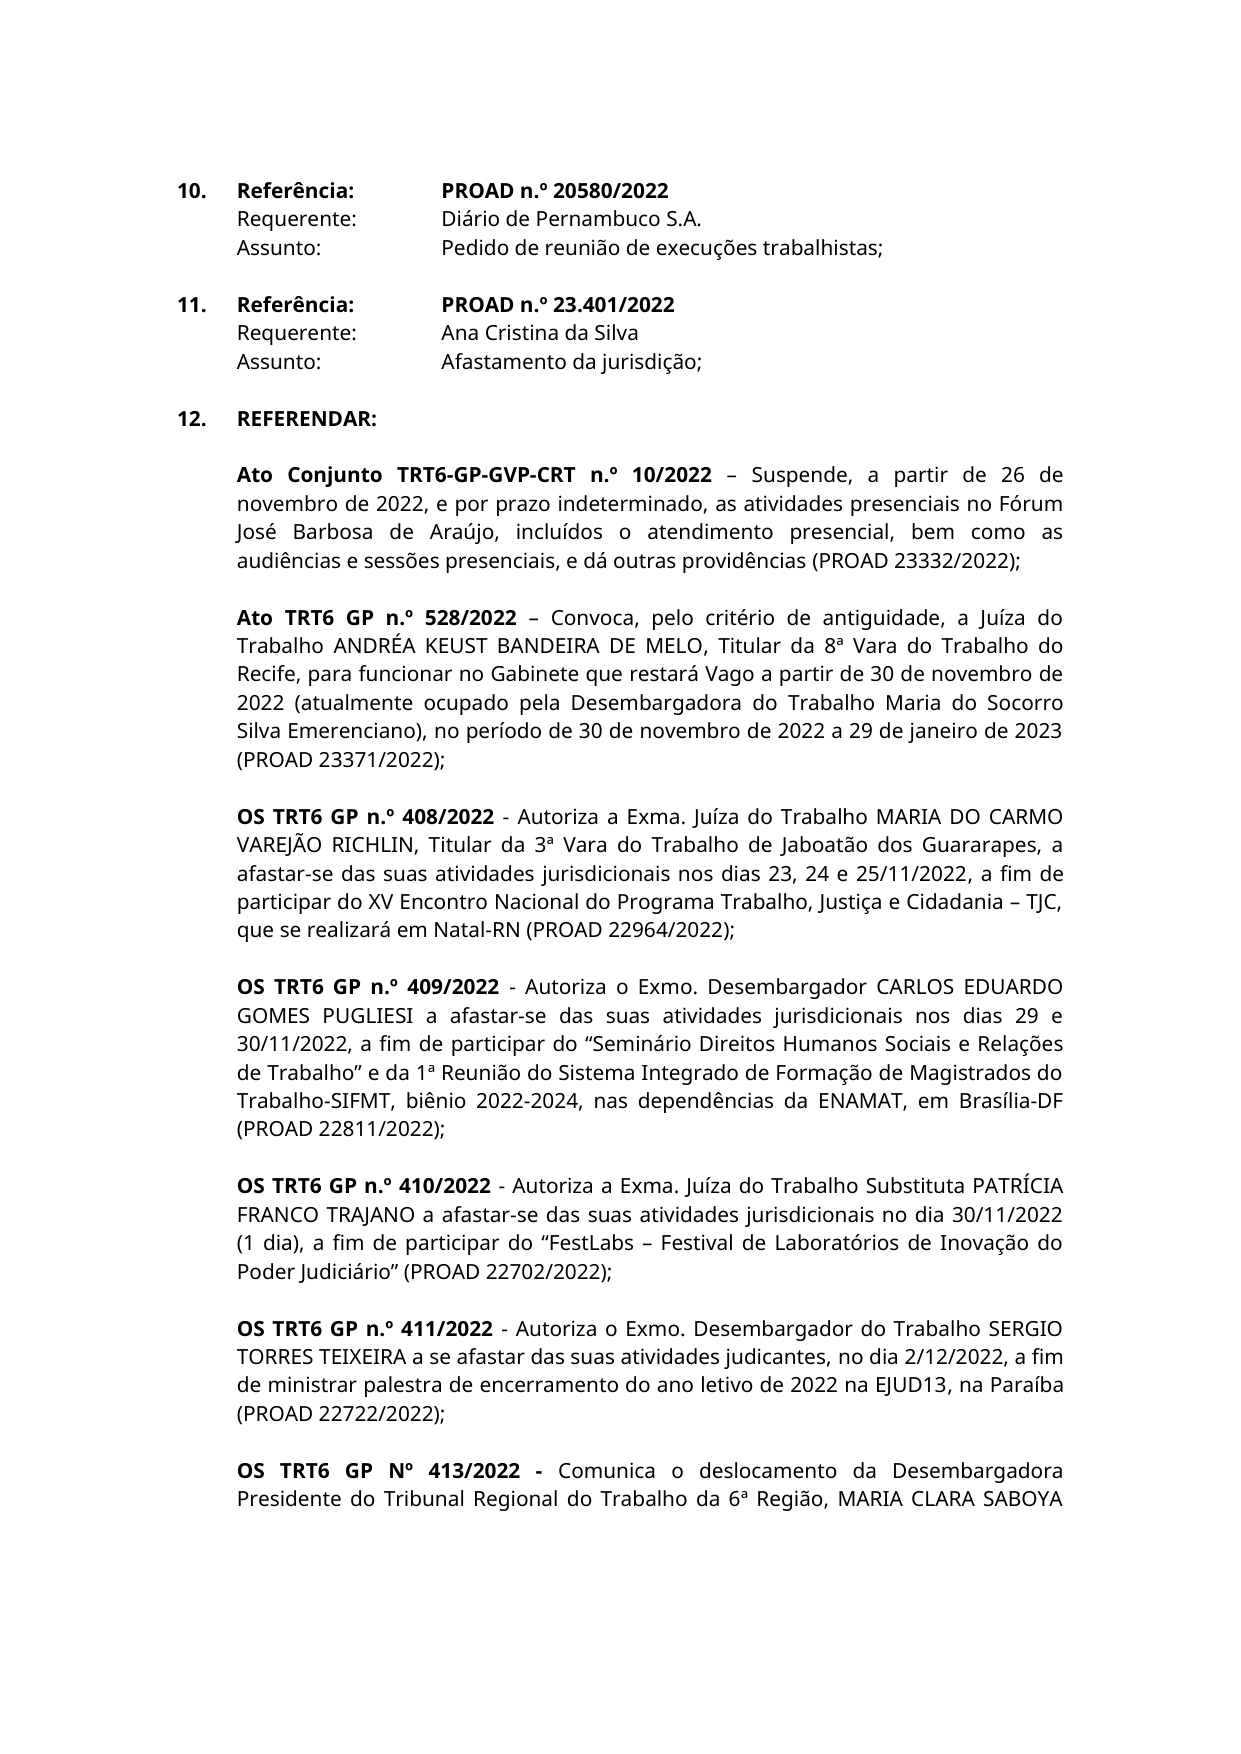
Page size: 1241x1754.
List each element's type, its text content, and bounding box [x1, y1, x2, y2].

table_cell REFERENDAR: Ato Conjunto TRT6-GP-GVP-CRT n.º 10/2022 – Suspende, a partir de 26 de novembro de 2022, e por prazo indeterminado, as atividades presenciais no Fórum José Barbosa de Araújo, incluídos o atendimento presencial, bem como as audiências e sessões presenciais, e dá outras providências (PROAD 23332/2022); Ato TRT6 GP n.º 528/2022 – Convoca, pelo critério de antiguidade, a Juíza do Trabalho ANDRÉA KEUST BANDEIRA DE MELO, Titular da 8ª Vara do Trabalho do Recife, para funcionar no Gabinete que restará Vago a partir de 30 de novembro de 2022 (atualmente ocupado pela Desembargadora do Trabalho Maria do Socorro Silva Emerenciano), no período de 30 de novembro de 2022 a 29 de janeiro de 2023 (PROAD 23371/2022); OS TRT6 GP n.º 408/2022 - Autoriza a Exma. Juíza do Trabalho MARIA DO CARMO VAREJÃO RICHLIN, Titular da 3ª Vara do Trabalho de Jaboatão dos Guararapes, a afastar-se das suas atividades jurisdicionais nos dias 23, 24 e 25/11/2022, a fim de participar do XV Encontro Nacional do Programa Trabalho, Justiça e Cidadania – TJC, que se realizará em Natal-RN (PROAD 22964/2022); OS TRT6 GP n.º 409/2022 - Autoriza o Exmo. Desembargador CARLOS EDUARDO GOMES PUGLIESI a afastar-se das suas atividades jurisdicionais nos dias 29 e 30/11/2022, a fim de participar do “Seminário Direitos Humanos Sociais e Relações de Trabalho” e da 1ª Reunião do Sistema Integrado de Formação de Magistrados do Trabalho-SIFMT, biênio 2022-2024, nas dependências da ENAMAT, em Brasília-DF (PROAD 22811/2022); OS TRT6 GP n.º 410/2022 - Autoriza a Exma. Juíza do Trabalho Substituta PATRÍCIA FRANCO TRAJANO a afastar-se das suas atividades jurisdicionais no dia 30/11/2022 (1 dia), a fim de participar do “FestLabs – Festival de Laboratórios de Inovação do Poder Judiciário” (PROAD 22702/2022); OS TRT6 GP n.º 411/2022 - Autoriza o Exmo. Desembargador do Trabalho SERGIO TORRES TEIXEIRA a se afastar das suas atividades judicantes, no dia 2/12/2022, a fim de ministrar palestra de encerramento do ano letivo de 2022 na EJUD13, na Paraíba (PROAD 22722/2022); OS TRT6 GP Nº 413/2022 - Comunica o deslocamento da Desembargadora Presidente do Tribunal Regional do Trabalho da 6ª Região, MARIA CLARA SABOYA [225, 404, 1075, 1513]
table_cell PROAD n.º 20580/2022 [430, 176, 1075, 204]
table_cell Assunto: [225, 347, 430, 404]
table_cell Referência: [225, 176, 430, 204]
table_cell Assunto: [225, 233, 430, 290]
table_cell [225, 148, 430, 176]
table_cell PROAD n.º 23.401/2022 [430, 290, 1075, 318]
table_cell Requerente: [225, 205, 430, 233]
table_cell Diário de Pernambuco S.A. [430, 205, 1075, 233]
table_cell 12. [166, 404, 225, 1513]
table_cell [430, 148, 1075, 176]
table_cell 10. [166, 176, 225, 290]
table_cell 11. [166, 290, 225, 404]
table_cell Requerente: [225, 318, 430, 347]
table_cell Referência: [225, 290, 430, 318]
table_cell Pedido de reunião de execuções trabalhistas; [430, 233, 1075, 290]
table_cell Afastamento da jurisdição; [430, 347, 1075, 404]
table_cell [166, 148, 225, 176]
table_cell Ana Cristina da Silva [430, 318, 1075, 347]
